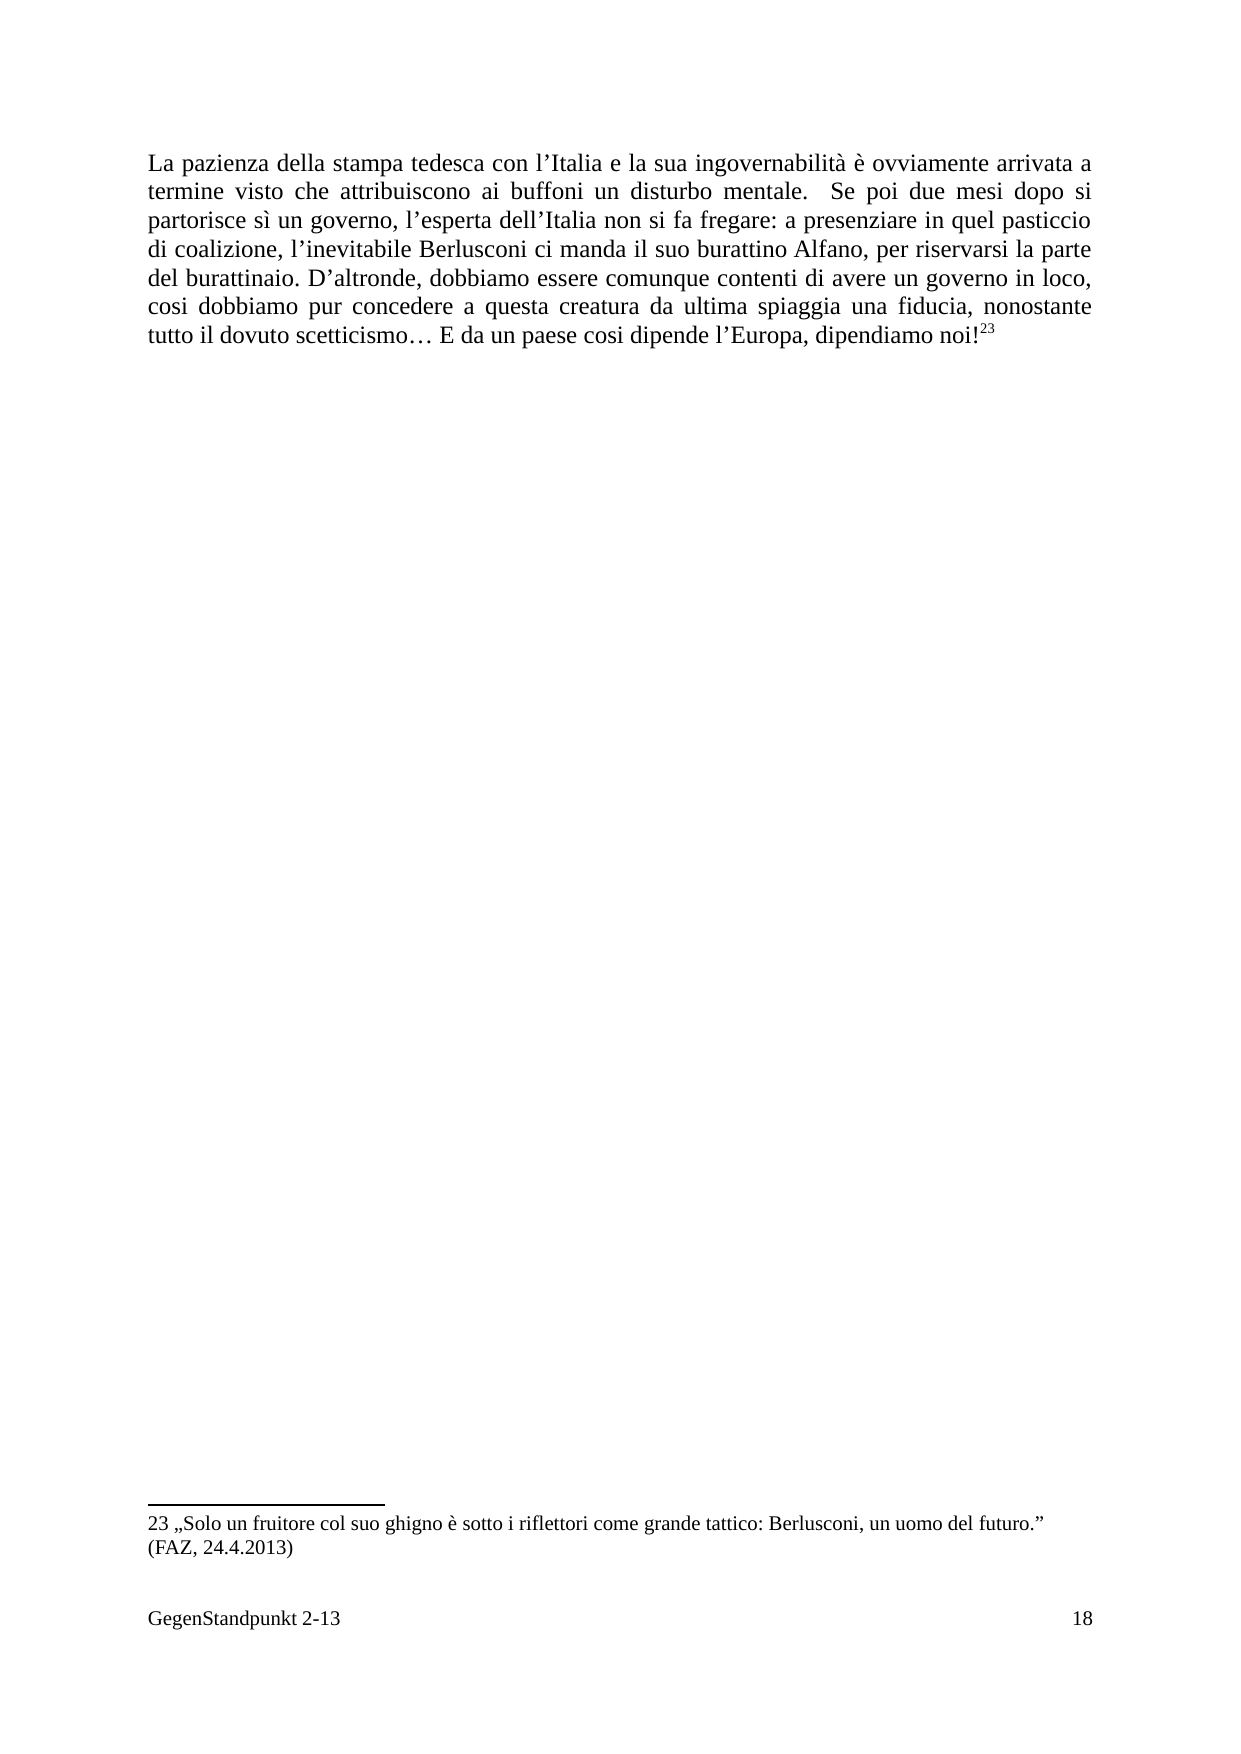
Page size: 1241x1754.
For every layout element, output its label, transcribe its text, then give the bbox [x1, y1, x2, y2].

text La pazienza della stampa tedesca con l’Italia e la sua ingovernabilità è ovviamente arrivata a termine visto che attribuiscono ai buffoni un disturbo mentale. Se poi due mesi dopo si partorisce sì un governo, l’esperta dell’Italia non si fa fregare: a presenziare in quel pasticcio di coalizione, l’inevitabile Berlusconi ci manda il suo burattino Alfano, per riservarsi la parte del burattinaio. D’altronde, dobbiamo essere comunque contenti di avere un governo in loco, cosi dobbiamo pur concedere a questa creatura da ultima spiaggia una fiducia, nonostante tutto il dovuto scetticismo… E da un paese cosi dipende l’Europa, dipendiamo noi! [148, 148, 1093, 349]
text „Solo un fruitore col suo ghigno è sotto i riflettori come grande tattico: Berlusconi, un uomo del futuro.” (FAZ, 24.4.2013) [148, 1511, 1093, 1559]
